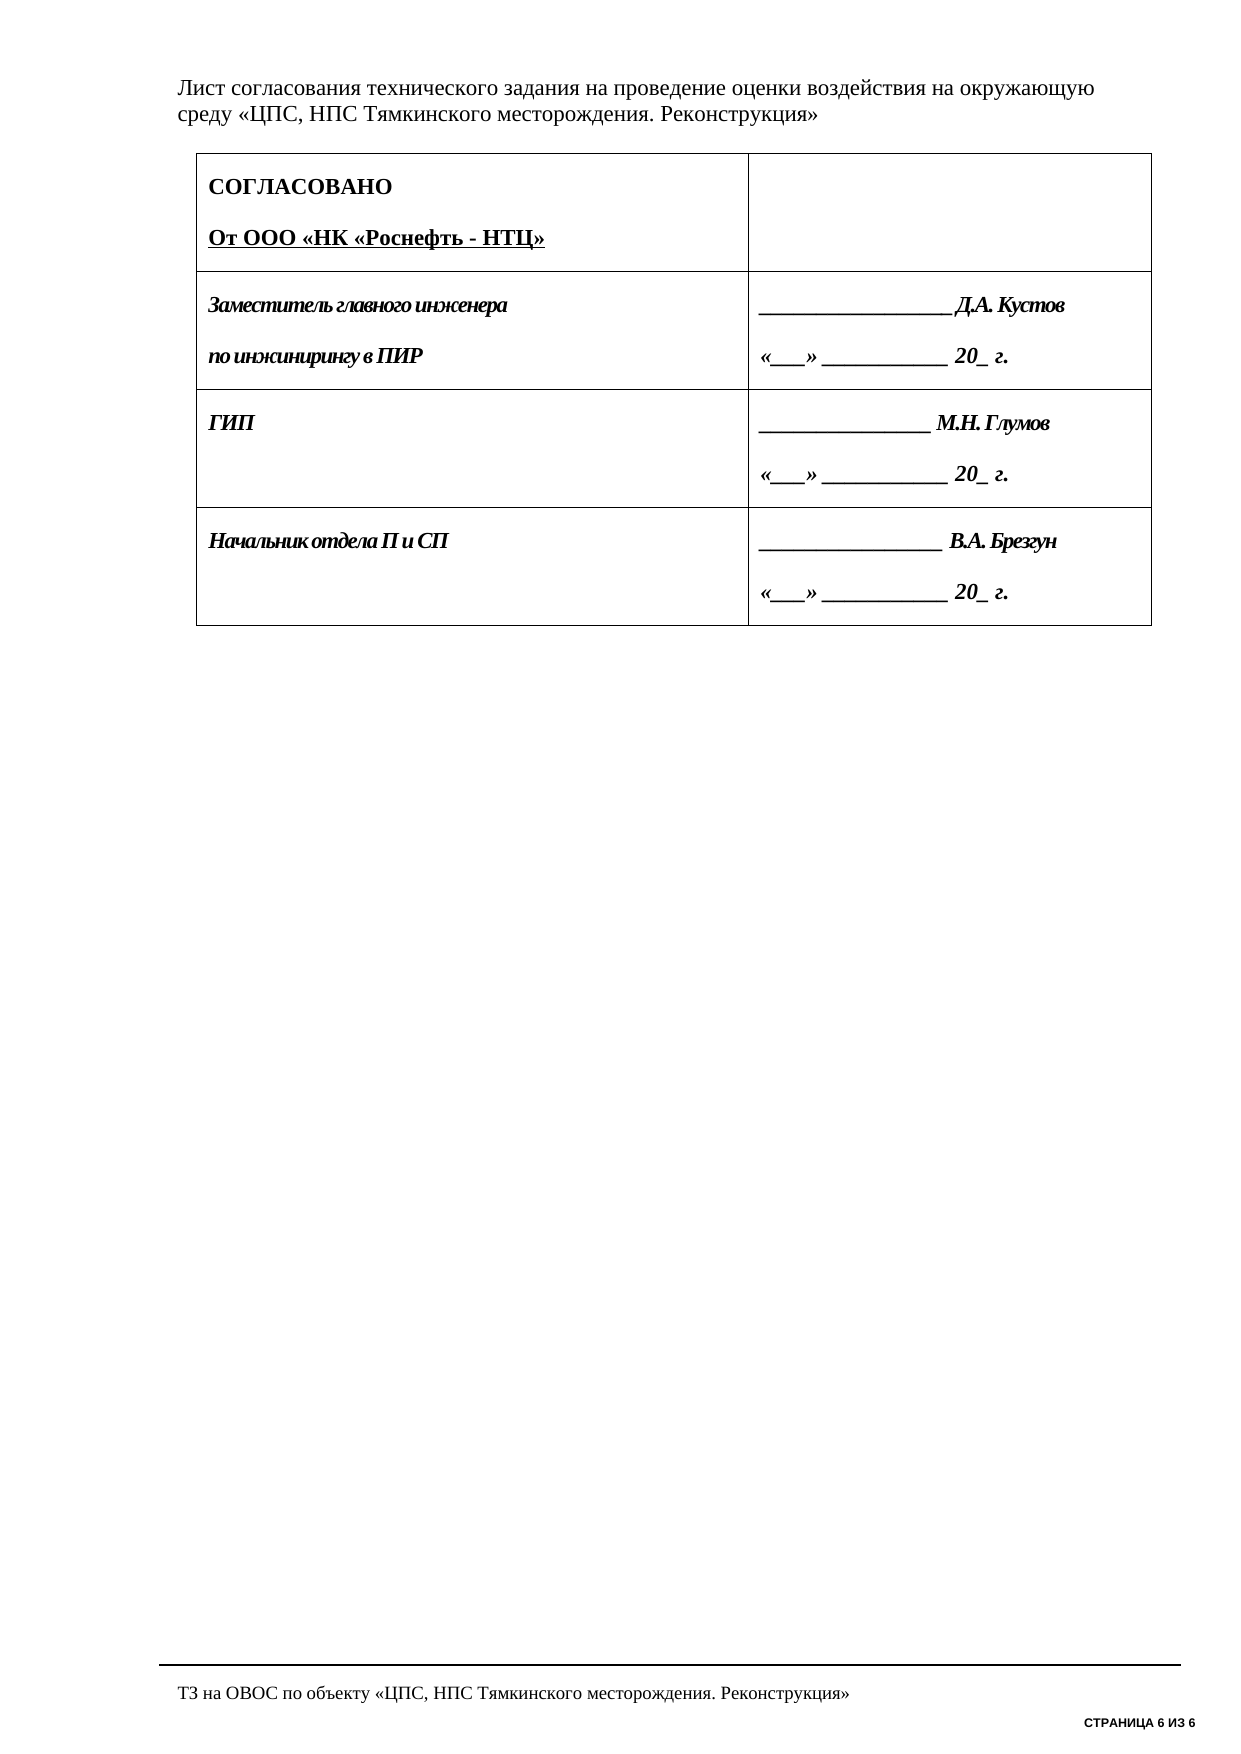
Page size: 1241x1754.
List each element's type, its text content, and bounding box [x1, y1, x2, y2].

table_cell ГИП [197, 390, 748, 507]
table_header СОГЛАСОВАНО От ООО «НК «Роснефть - НТЦ» [197, 154, 748, 271]
text Лист согласования технического задания на проведение оценки воздействия на окружающую среду «ЦПС, НПС Тямкинского месторождения. Реконструкция» [177, 74, 1152, 127]
table_cell _________________ Д.А. Кустов «___» ___________ 20_ г. [749, 272, 1151, 389]
table_cell _______________ М.Н. Глумов «___» ___________ 20_ г. [749, 390, 1151, 507]
table_cell Начальник отдела П и СП [197, 508, 748, 625]
table_cell Заместитель главного инженера по инжинирингу в ПИР [197, 272, 748, 389]
table_cell ________________ В.А. Брезгун «___» ___________ 20_ г. [749, 508, 1151, 625]
table_header [749, 154, 1151, 271]
